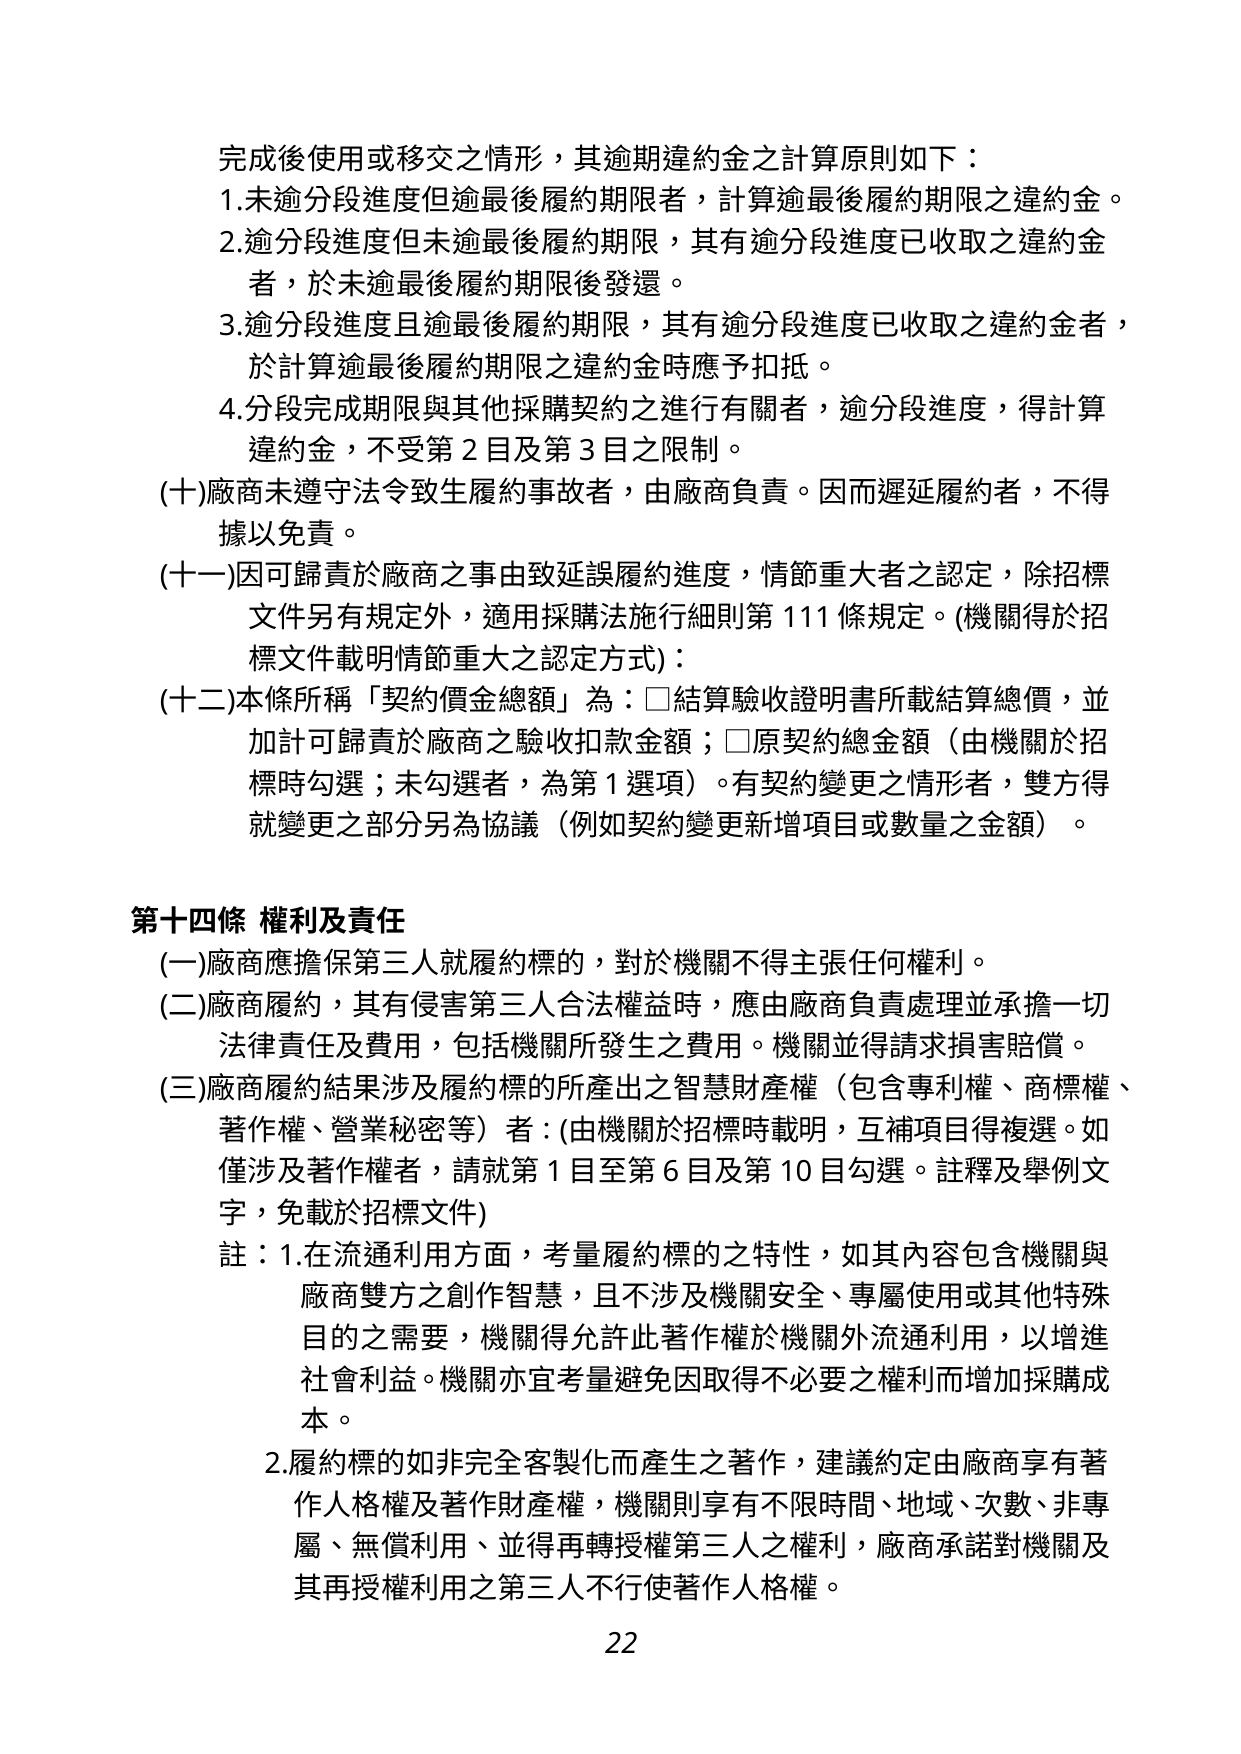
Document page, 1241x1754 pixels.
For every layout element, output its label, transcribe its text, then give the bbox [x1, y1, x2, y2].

text 4.分段完成期限與其他採購契約之進行有關者，逾分段進度，得計算違約金，不受第2目及第3目之限制。 [218, 386, 1108, 469]
text (三)廠商履約結果涉及履約標的所產出之智慧財產權（包含專利權、商標權、著作權、營業秘密等）者：(由機關於招標時載明，互補項目得複選。如僅涉及著作權者，請就第1目至第6目及第10目勾選。註釋及舉例文字，免載於招標文件) [159, 1065, 1110, 1232]
text 完成後使用或移交之情形，其逾期違約金之計算原則如下： [159, 136, 1110, 177]
text (一)廠商應擔保第三人就履約標的，對於機關不得主張任何權利。 [159, 940, 1110, 982]
text (二)廠商履約，其有侵害第三人合法權益時，應由廠商負責處理並承擔一切法律責任及費用，包括機關所發生之費用。機關並得請求損害賠償。 [159, 982, 1110, 1065]
text 2.逾分段進度但未逾最後履約期限，其有逾分段進度已收取之違約金者，於未逾最後履約期限後發還。 [218, 219, 1108, 302]
text 第十四條 權利及責任 [130, 898, 1110, 940]
text (十一)因可歸責於廠商之事由致延誤履約進度，情節重大者之認定，除招標文件另有規定外，適用採購法施行細則第111條規定。(機關得於招標文件載明情節重大之認定方式)： [159, 552, 1110, 677]
text 1.未逾分段進度但逾最後履約期限者，計算逾最後履約期限之違約金。 [218, 177, 1108, 219]
text 註：1.在流通利用方面，考量履約標的之特性，如其內容包含機關與廠商雙方之創作智慧，且不涉及機關安全、專屬使用或其他特殊目的之需要，機關得允許此著作權於機關外流通利用，以增進社會利益。機關亦宜考量避免因取得不必要之權利而增加採購成本。 [218, 1232, 1110, 1440]
text (十二)本條所稱「契約價金總額」為：□結算驗收證明書所載結算總價，並加計可歸責於廠商之驗收扣款金額；□原契約總金額（由機關於招標時勾選；未勾選者，為第1選項）。有契約變更之情形者，雙方得就變更之部分另為協議（例如契約變更新增項目或數量之金額）。 [159, 677, 1110, 844]
text 3.逾分段進度且逾最後履約期限，其有逾分段進度已收取之違約金者，於計算逾最後履約期限之違約金時應予扣抵。 [218, 302, 1108, 386]
text (十)廠商未遵守法令致生履約事故者，由廠商負責。因而遲延履約者，不得據以免責。 [159, 469, 1110, 552]
text 2.履約標的如非完全客製化而產生之著作，建議約定由廠商享有著作人格權及著作財產權，機關則享有不限時間、地域、次數、非專屬、無償利用、並得再轉授權第三人之權利，廠商承諾對機關及其再授權利用之第三人不行使著作人格權。 [264, 1440, 1110, 1607]
